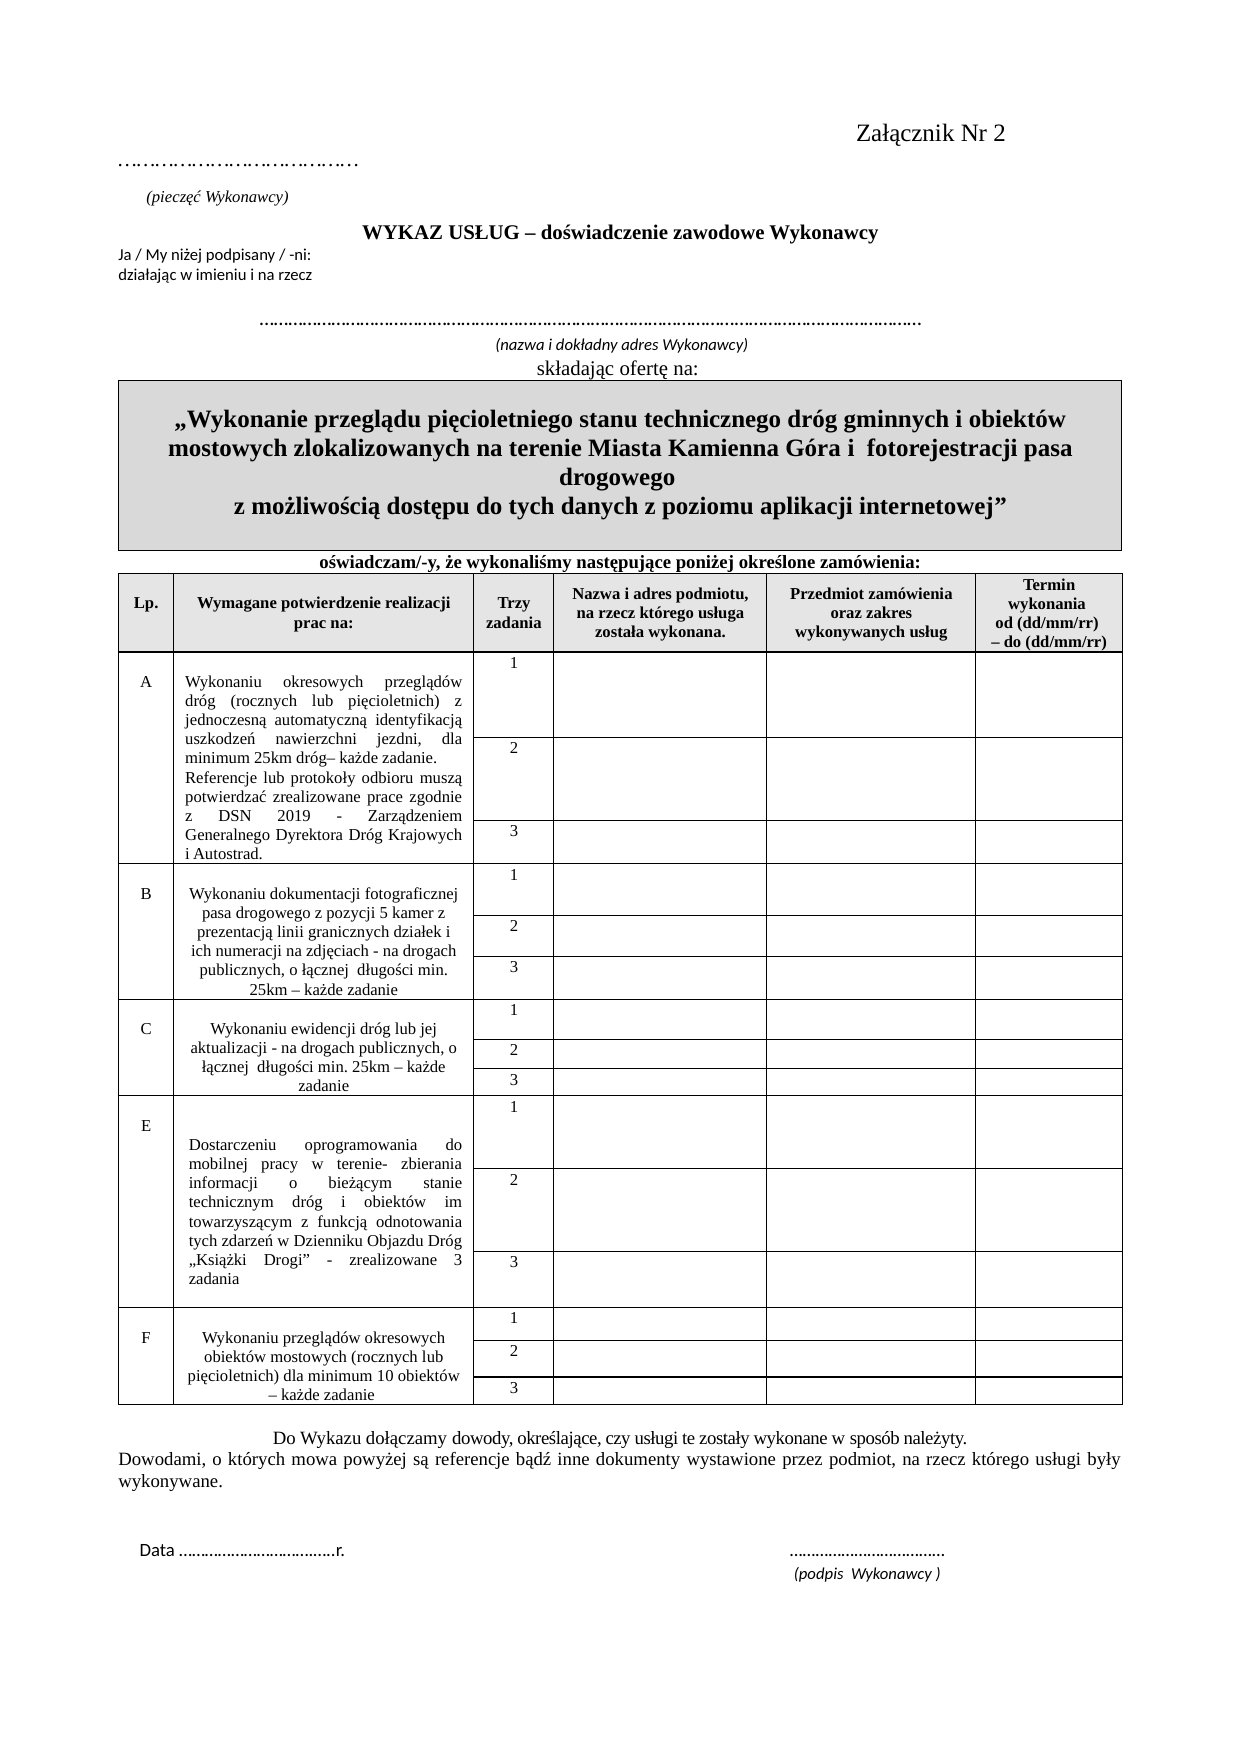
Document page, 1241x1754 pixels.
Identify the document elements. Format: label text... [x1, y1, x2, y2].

table_cell Dostarczeniu oprogramowania do mobilnej pracy w terenie- zbierania informacji o bieżącym stanie technicznym dróg i obiektów im towarzyszącym z funkcją odnotowania tych zdarzeń w Dzienniku Objazdu Dróg „Książki Drogi” - zrealizowane 3 zadania [174, 1096, 473, 1307]
table_cell [767, 653, 975, 737]
table_header Lp. [119, 574, 173, 651]
table_cell [976, 1000, 1122, 1039]
table_header Nazwa i adres podmiotu, na rzecz którego usługa została wykonana. [554, 574, 766, 651]
table_cell C [119, 1000, 173, 1095]
table_cell [767, 738, 975, 820]
table_cell [554, 1169, 766, 1251]
table_cell [554, 1308, 766, 1340]
text Do Wykazu dołączamy dowody, określające, czy usługi te zostały wykonane w sposób należyty. [118, 1427, 1122, 1448]
table_cell [976, 1378, 1122, 1404]
table_cell [767, 957, 975, 998]
table_cell [554, 916, 766, 956]
table_cell Wykonaniu dokumentacji fotograficznej pasa drogowego z pozycji 5 kamer z prezentacją linii granicznych działek i ich numeracji na zdjęciach - na drogach publicznych, o łącznej długości min. 25km – każde zadanie [174, 864, 473, 998]
table_cell [767, 1308, 975, 1340]
table_cell [976, 738, 1122, 820]
table_cell [767, 864, 975, 915]
table_cell [554, 864, 766, 915]
table_cell 1 [474, 1308, 553, 1340]
table_cell 3 [474, 957, 553, 998]
table_cell [976, 653, 1122, 737]
table_cell [976, 1341, 1122, 1376]
table_cell [554, 957, 766, 998]
table_cell [976, 916, 1122, 956]
table_cell [976, 864, 1122, 915]
table_cell [976, 1069, 1122, 1095]
table_cell [554, 653, 766, 737]
table_cell [554, 1341, 766, 1376]
table_cell 1 [474, 653, 553, 737]
text Dowodami, o których mowa powyżej są referencje bądź inne dokumenty wystawione przez podmiot, na rzecz którego usługi były wykonywane. [118, 1448, 1122, 1491]
table_cell [767, 1040, 975, 1068]
table_cell [767, 1069, 975, 1095]
text Załącznik Nr 2 [856, 118, 1122, 147]
table_cell 3 [474, 1252, 553, 1307]
table_cell [554, 1378, 766, 1404]
table_header Przedmiot zamówienia oraz zakres wykonywanych usług [767, 574, 975, 651]
table_cell Wykonaniu okresowych przeglądów dróg (rocznych lub pięcioletnich) z jednoczesną automatyczną identyfikacją uszkodzeń nawierzchni jezdni, dla minimum 25km dróg– każde zadanie. Referencje lub protokoły odbioru muszą potwierdzać zrealizowane prace zgodnie z DSN 2019 - Zarządzeniem Generalnego Dyrektora Dróg Krajowych i Autostrad. [174, 653, 473, 863]
text (podpis Wykonawcy ) [531, 1561, 1122, 1584]
table_cell [554, 738, 766, 820]
table_cell 1 [474, 1096, 553, 1168]
table_header Wymagane potwierdzenie realizacji prac na: [174, 574, 473, 651]
table_cell 3 [474, 1069, 553, 1095]
table_cell [767, 1000, 975, 1039]
table_cell [554, 1096, 766, 1168]
table_cell [554, 821, 766, 863]
table_cell 2 [474, 916, 553, 956]
table_cell [554, 1000, 766, 1039]
text WYKAZ USŁUG – doświadczenie zawodowe Wykonawcy [118, 220, 1122, 244]
text Ja / My niżej podpisany / -ni: [118, 244, 1122, 264]
table_cell [976, 1169, 1122, 1251]
table_cell [767, 1341, 975, 1376]
text działając w imieniu i na rzecz [118, 264, 1122, 285]
text składając ofertę na: [118, 356, 1122, 380]
table_cell 1 [474, 864, 553, 915]
table_cell [767, 1169, 975, 1251]
text (pieczęć Wykonawcy) [118, 183, 1122, 207]
table_cell [767, 821, 975, 863]
table_cell [554, 1069, 766, 1095]
table_cell Wykonaniu ewidencji dróg lub jej aktualizacji - na drogach publicznych, o łącznej długości min. 25km – każde zadanie [174, 1000, 473, 1095]
table_cell A [119, 653, 173, 863]
table_header Trzy zadania [474, 574, 553, 651]
text (nazwa i dokładny adres Wykonawcy) [118, 330, 1122, 356]
table_cell [767, 1252, 975, 1307]
table_cell B [119, 864, 173, 998]
table_cell 2 [474, 1341, 553, 1376]
table_cell [767, 916, 975, 956]
text ………………………………… [118, 147, 1122, 171]
table_cell [976, 1308, 1122, 1340]
table_cell 3 [474, 821, 553, 863]
table_cell 2 [474, 738, 553, 820]
text Data ………………………….…..r. ……………………………… [118, 1538, 1122, 1561]
table_header Termin wykonania od (dd/mm/rr) – do (dd/mm/rr) [976, 574, 1122, 651]
text „Wykonanie przeglądu pięcioletniego stanu technicznego dróg gminnych i obiektów mostowych zlokalizowanych na terenie Miasta Kamienna Góra i fotorejestracji pasa drogowego z możliwością dostępu do tych danych z poziomu aplikacji internetowej” [119, 401, 1121, 516]
table_cell [976, 957, 1122, 998]
table_cell [767, 1378, 975, 1404]
table_cell 2 [474, 1169, 553, 1251]
table_cell [554, 1252, 766, 1307]
table_cell [767, 1096, 975, 1168]
table_cell [976, 1096, 1122, 1168]
table_cell [976, 1040, 1122, 1068]
table_cell F [119, 1308, 173, 1404]
table_cell Wykonaniu przeglądów okresowych obiektów mostowych (rocznych lub pięcioletnich) dla minimum 10 obiektów – każde zadanie [174, 1308, 473, 1404]
table_cell 1 [474, 1000, 553, 1039]
table_cell E [119, 1096, 173, 1307]
table_cell [554, 1040, 766, 1068]
text ………………………………………………………………………………………………………………………… [118, 305, 1122, 330]
table_cell [976, 821, 1122, 863]
table_cell [976, 1252, 1122, 1307]
table_cell 2 [474, 1040, 553, 1068]
text oświadczam/-y, że wykonaliśmy następujące poniżej określone zamówienia: [118, 551, 1122, 573]
table_cell 3 [474, 1378, 553, 1404]
